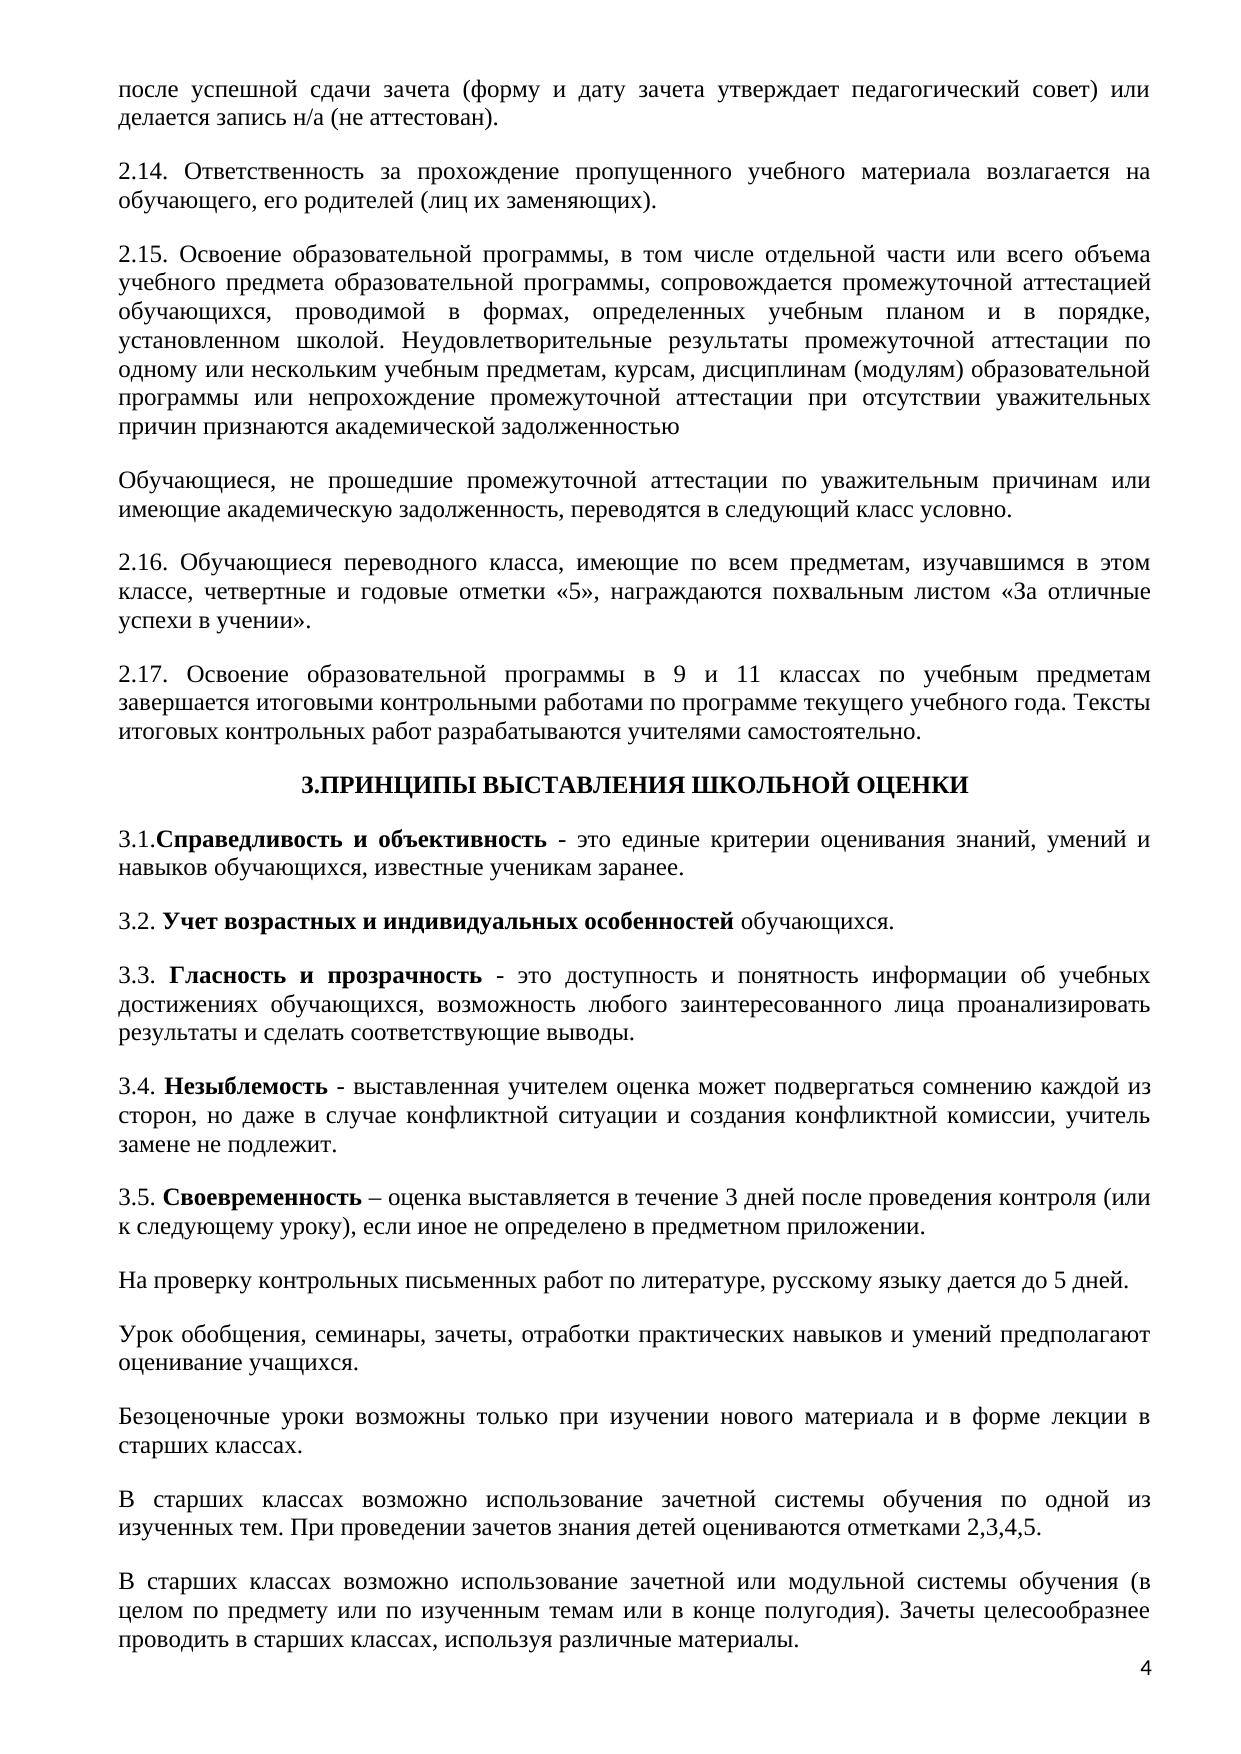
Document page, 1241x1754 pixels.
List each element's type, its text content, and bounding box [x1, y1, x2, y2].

text 3.2. Учет возрастных и индивидуальных особенностей обучающихся. [118, 906, 1152, 935]
text 3.5. Своевременность – оценка выставляется в течение 3 дней после проведения контроля (или к следующему уроку), если иное не определено в предметном приложении. [118, 1182, 1152, 1240]
text 2.16. Обучающиеся переводного класса, имеющие по всем предметам, изучавшимся в этом классе, четвертные и годовые отметки «5», награждаются похвальным листом «За отличные успехи в учении». [118, 547, 1152, 634]
text 3.1.Справедливость и объективность - это единые критерии оценивания знаний, умений и навыков обучающихся, известные ученикам заранее. [118, 824, 1152, 881]
text 2.14. Ответственность за прохождение пропущенного учебного материала возлагается на обучающего, его родителей (лиц их заменяющих). [118, 156, 1152, 214]
text 3.4. Незыблемость - выставленная учителем оценка может подвергаться сомнению каждой из сторон, но даже в случае конфликтной ситуации и создания конфликтной комиссии, учитель замене не подлежит. [118, 1071, 1152, 1157]
text В старших классах возможно использование зачетной системы обучения по одной из изученных тем. При проведении зачетов знания детей оцениваются отметками 2,3,4,5. [118, 1484, 1152, 1541]
text Безоценочные уроки возможны только при изучении нового материала и в форме лекции в старших классах. [118, 1401, 1152, 1459]
text 3.ПРИНЦИПЫ ВЫСТАВЛЕНИЯ ШКОЛЬНОЙ ОЦЕНКИ [118, 770, 1152, 799]
text 2.15. Освоение образовательной программы, в том числе отдельной части или всего объема учебного предмета образовательной программы, сопровождается промежуточной аттестацией обучающихся, проводимой в формах, определенных учебным планом и в порядке, установленном школой. Неудовлетворительные результаты промежуточной аттестации по одному или нескольким учебным предметам, курсам, дисциплинам (модулям) образовательной программы или непрохождение промежуточной аттестации при отсутствии уважительных причин признаются академической задолженностью [118, 239, 1152, 440]
text В старших классах возможно использование зачетной или модульной системы обучения (в целом по предмету или по изученным темам или в конце полугодия). Зачеты целесообразнее проводить в старших классах, используя различные материалы. [118, 1566, 1152, 1652]
text Урок обобщения, семинары, зачеты, отработки практических навыков и умений предполагают оценивание учащихся. [118, 1319, 1152, 1376]
text На проверку контрольных письменных работ по литературе, русскому языку дается до 5 дней. [118, 1265, 1152, 1294]
text после успешной сдачи зачета (форму и дату зачета утверждает педагогический совет) или делается запись н/а (не аттестован). [118, 74, 1152, 131]
text Обучающиеся, не прошедшие промежуточной аттестации по уважительным причинам или имеющие академическую задолженность, переводятся в следующий класс условно. [118, 465, 1152, 522]
text 3.3. Гласность и прозрачность - это доступность и понятность информации об учебных достижениях обучающихся, возможность любого заинтересованного лица проанализировать результаты и сделать соответствующие выводы. [118, 960, 1152, 1046]
text 2.17. Освоение образовательной программы в 9 и 11 классах по учебным предметам завершается итоговыми контрольными работами по программе текущего учебного года. Тексты итоговых контрольных работ разрабатываются учителями самостоятельно. [118, 659, 1152, 745]
